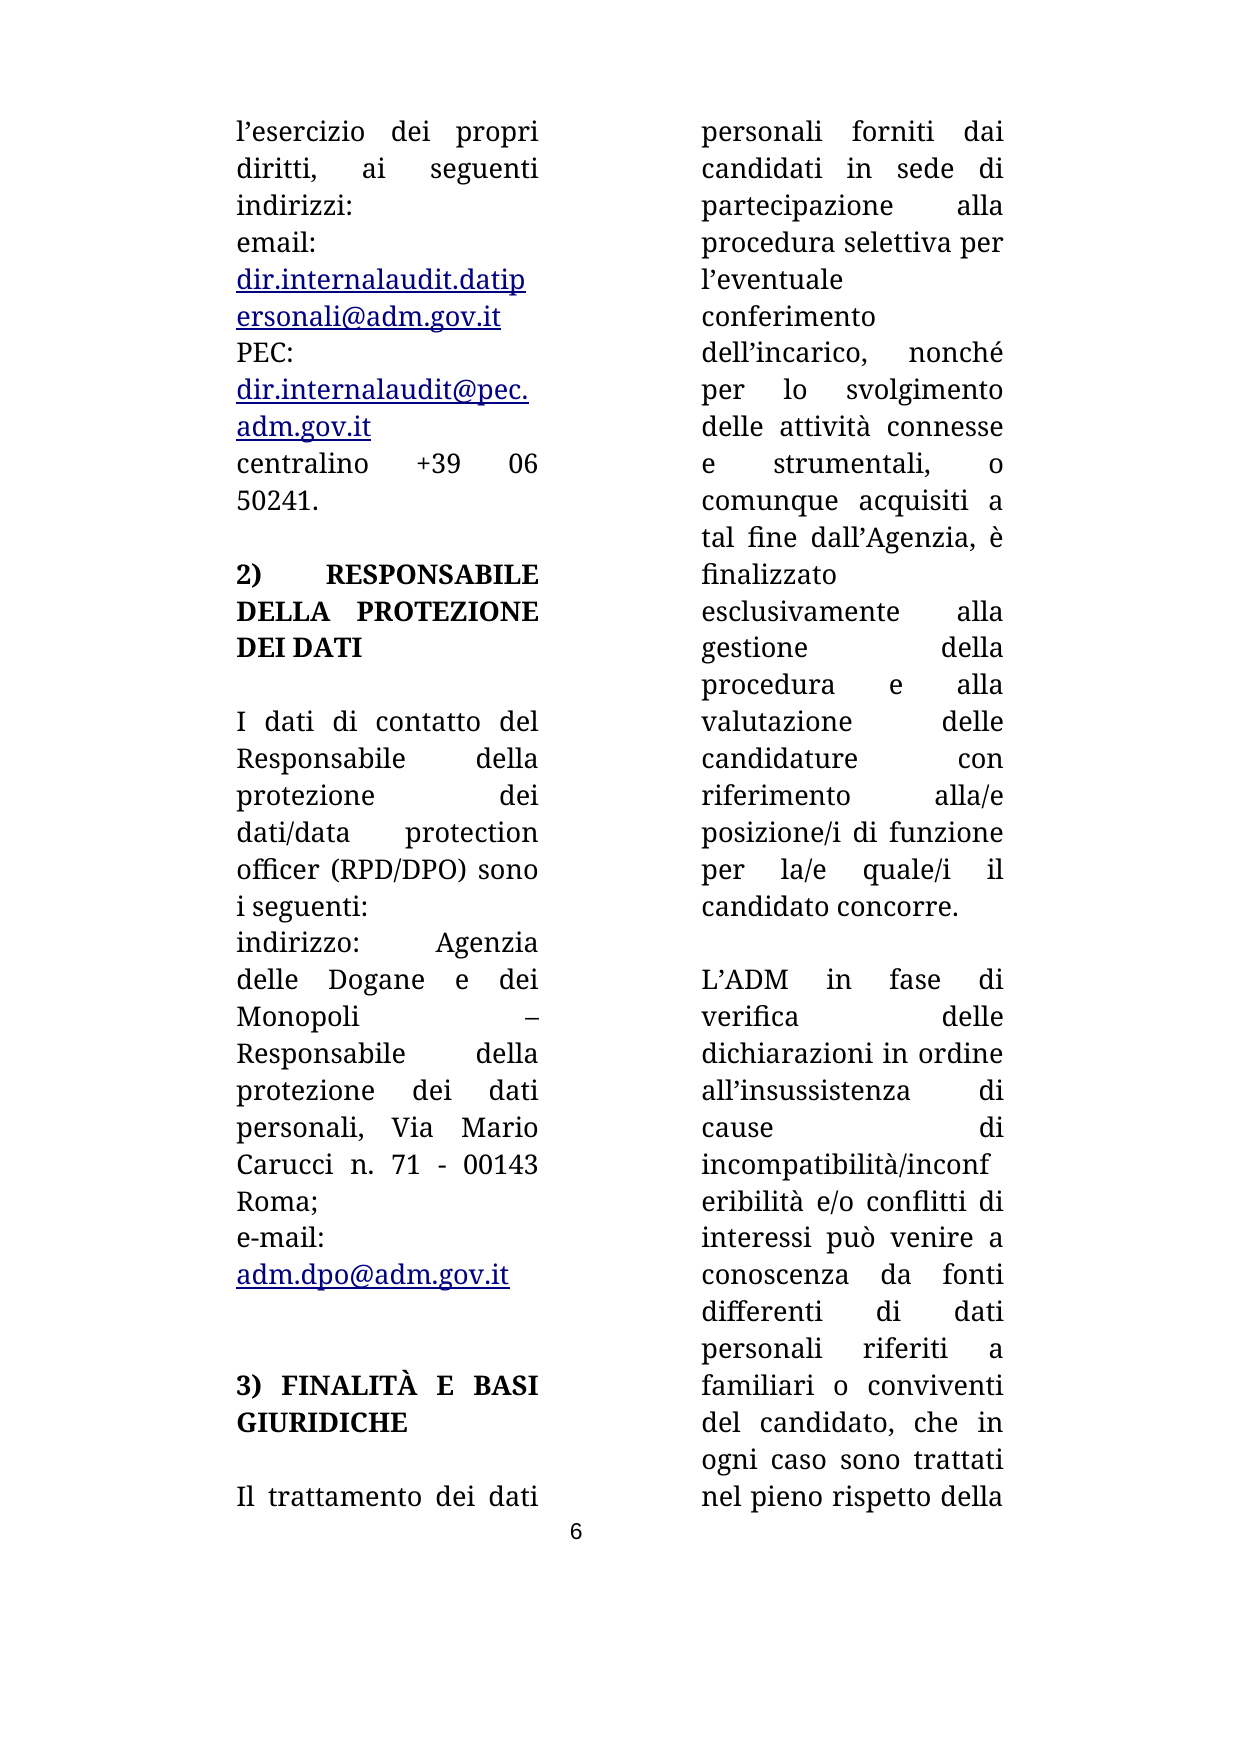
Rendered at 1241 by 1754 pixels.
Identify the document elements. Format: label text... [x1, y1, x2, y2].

text indirizzo: Agenzia delle Dogane e dei Monopoli – Responsabile della protezione dei dati personali, Via Mario Carucci n. 71 - 00143 Roma; [236, 924, 539, 1219]
text Il trattamento dei dati [236, 1477, 539, 1514]
text email: dir.internalaudit.datipersonali@adm.gov.it [236, 223, 539, 334]
text centralino +39 06 50241. [236, 444, 539, 518]
text l’esercizio dei propri diritti, ai seguenti indirizzi: [236, 113, 539, 223]
text L’ADM in fase di verifica delle dichiarazioni in ordine all’insussistenza di cause di incompatibilità/inconferibilità e/o conflitti di interessi può venire a conoscenza da fonti differenti di dati personali riferiti a familiari o conviventi del candidato, che in ogni caso sono trattati nel pieno rispetto della [701, 961, 1004, 1514]
text personali forniti dai candidati in sede di partecipazione alla procedura selettiva per l’eventuale conferimento dell’incarico, nonché per lo svolgimento delle attività connesse e strumentali, o comunque acquisiti a tal fine dall’Agenzia, è finalizzato esclusivamente alla gestione della procedura e alla valutazione delle candidature con riferimento alla/e posizione/i di funzione per la/e quale/i il candidato concorre. [701, 113, 1004, 924]
text 2) RESPONSABILE DELLA PROTEZIONE DEI DATI [236, 555, 539, 666]
text PEC: dir.internalaudit@pec.adm.gov.it [236, 334, 539, 444]
text I dati di contatto del Responsabile della protezione dei dati/data protection officer (RPD/DPO) sono i seguenti: [236, 703, 539, 924]
text 3) FINALITÀ E BASI GIURIDICHE [236, 1366, 539, 1440]
text e-mail: adm.dpo@adm.gov.it [236, 1219, 539, 1293]
